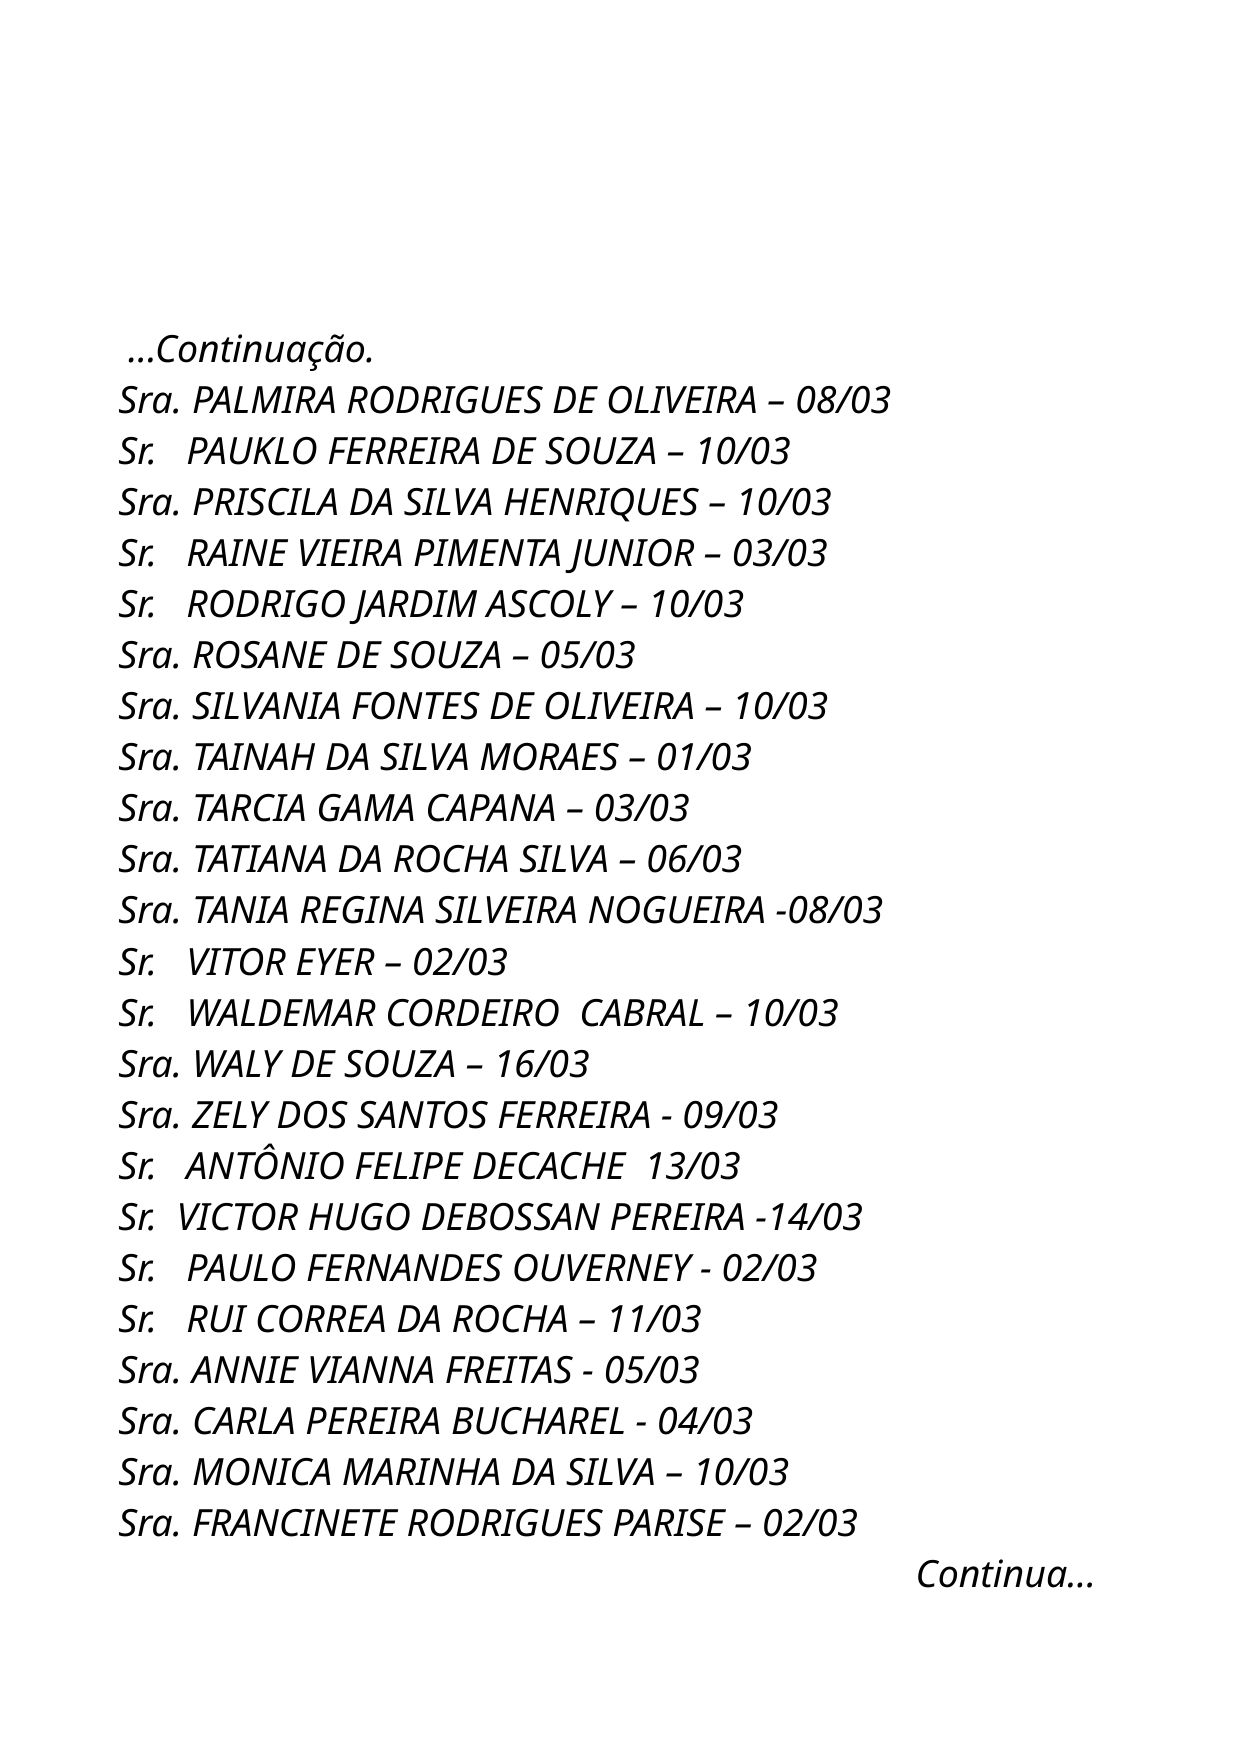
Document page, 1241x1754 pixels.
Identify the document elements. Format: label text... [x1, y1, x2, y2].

text Sra. CARLA PEREIRA BUCHAREL - 04/03 [118, 1394, 1122, 1445]
text Sr. VITOR EYER – 02/03 [118, 935, 1122, 986]
text Sra. FRANCINETE RODRIGUES PARISE – 02/03 [118, 1496, 1122, 1547]
text Sra. ROSANE DE SOUZA – 05/03 [118, 628, 1122, 679]
text Sr. WALDEMAR CORDEIRO CABRAL – 10/03 [118, 986, 1122, 1037]
text Sra. SILVANIA FONTES DE OLIVEIRA – 10/03 [118, 679, 1122, 731]
text Sra. ZELY DOS SANTOS FERREIRA - 09/03 [118, 1088, 1122, 1139]
text Sra. MONICA MARINHA DA SILVA – 10/03 [118, 1445, 1122, 1496]
text Sra. ANNIE VIANNA FREITAS - 05/03 [118, 1343, 1122, 1394]
text Sra. TARCIA GAMA CAPANA – 03/03 [118, 782, 1122, 833]
text Sr. ANTÔNIO FELIPE DECACHE 13/03 [118, 1139, 1122, 1190]
text Sra. PALMIRA RODRIGUES DE OLIVEIRA – 08/03 [118, 373, 1122, 424]
text Sr. RAINE VIEIRA PIMENTA JUNIOR – 03/03 [118, 526, 1122, 577]
text Sra. WALY DE SOUZA – 16/03 [118, 1037, 1122, 1088]
text Sr. RODRIGO JARDIM ASCOLY – 10/03 [118, 577, 1122, 628]
text Sr. VICTOR HUGO DEBOSSAN PEREIRA -14/03 [118, 1190, 1122, 1241]
text Sr. RUI CORREA DA ROCHA – 11/03 [118, 1292, 1122, 1343]
text Sra. TANIA REGINA SILVEIRA NOGUEIRA -08/03 [118, 884, 1122, 935]
text ...Continuação. [118, 322, 1122, 373]
text Sra. TAINAH DA SILVA MORAES – 01/03 [118, 731, 1122, 782]
text Continua... [118, 1547, 1122, 1598]
text Sra. TATIANA DA ROCHA SILVA – 06/03 [118, 833, 1122, 884]
text Sra. PRISCILA DA SILVA HENRIQUES – 10/03 [118, 475, 1122, 526]
text Sr. PAULO FERNANDES OUVERNEY - 02/03 [118, 1241, 1122, 1292]
text Sr. PAUKLO FERREIRA DE SOUZA – 10/03 [118, 424, 1122, 475]
